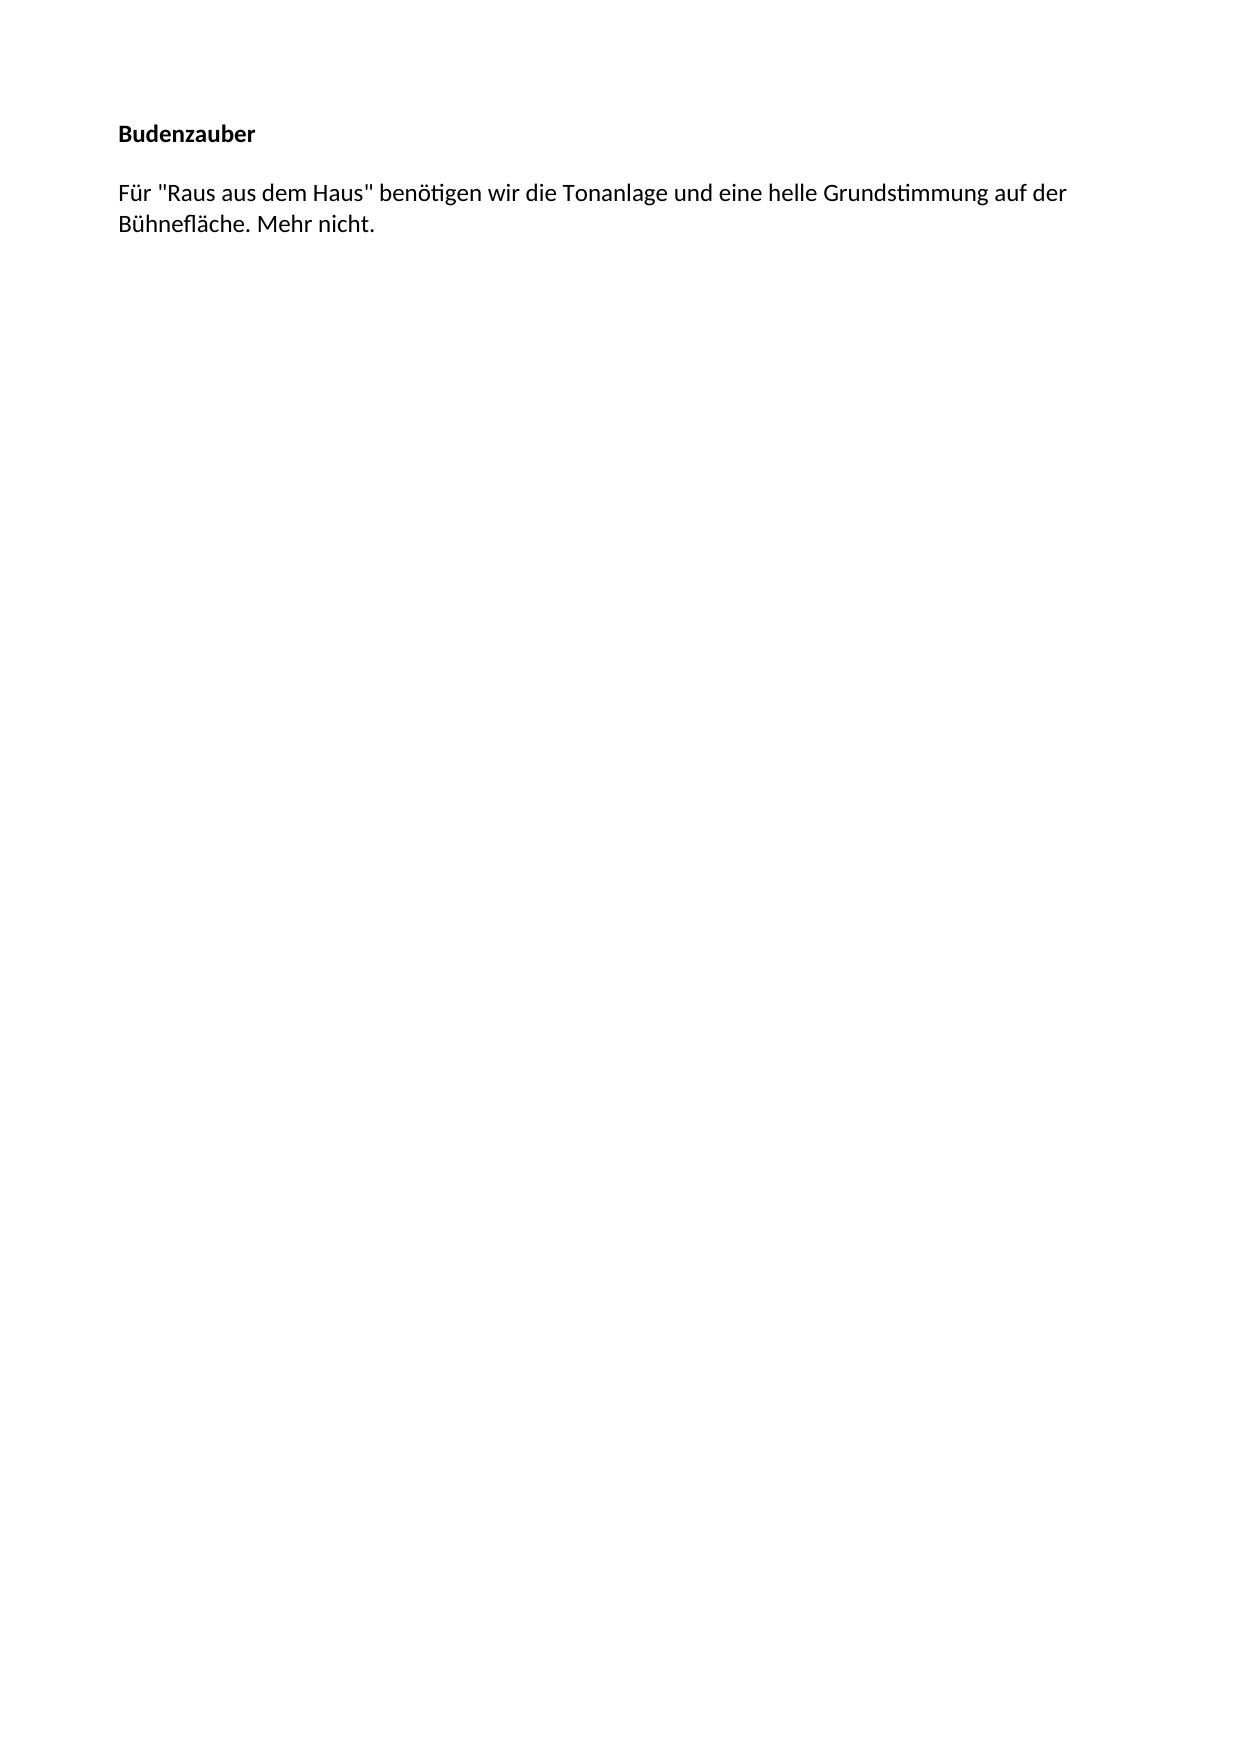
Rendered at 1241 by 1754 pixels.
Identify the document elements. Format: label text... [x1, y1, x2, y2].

text Für "Raus aus dem Haus" benötigen wir die Tonanlage und eine helle Grundstimmung auf der Bühnefläche. Mehr nicht. [118, 177, 1122, 238]
text Budenzauber [118, 118, 1122, 149]
